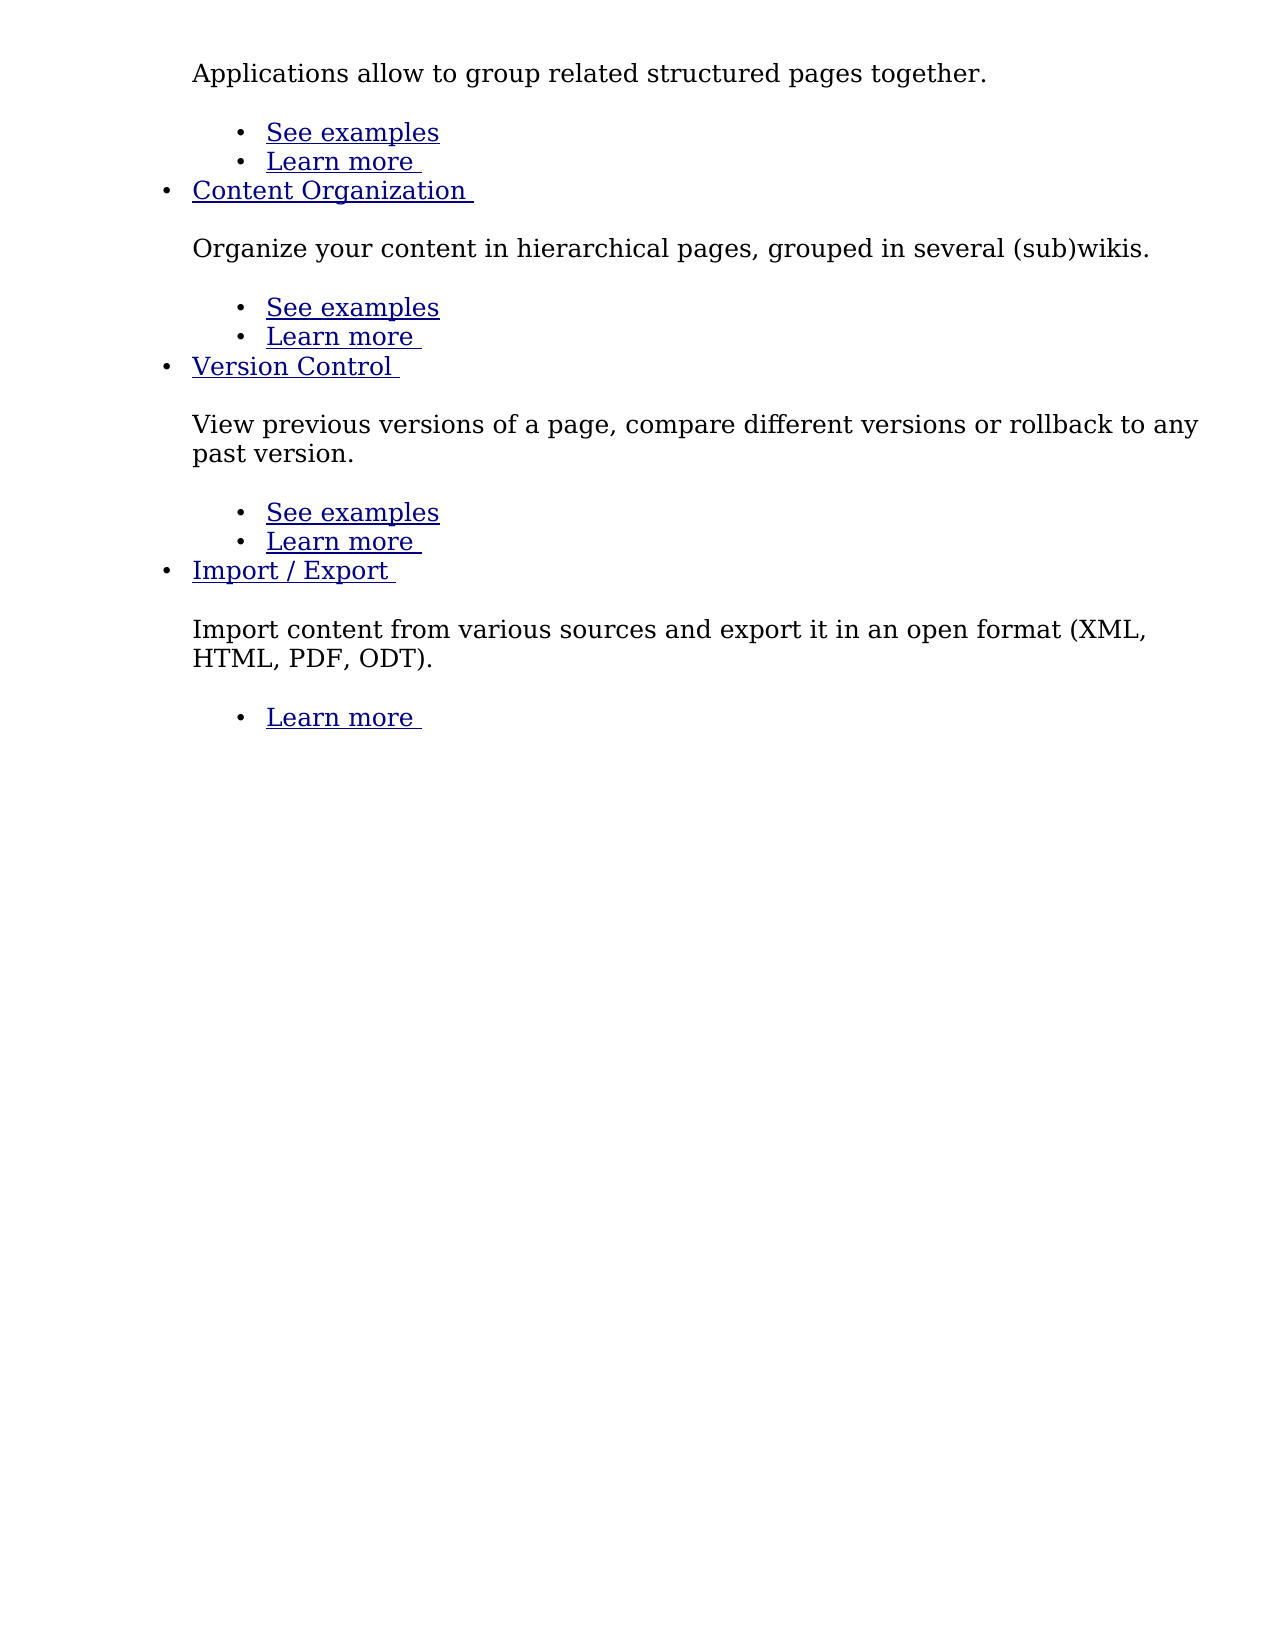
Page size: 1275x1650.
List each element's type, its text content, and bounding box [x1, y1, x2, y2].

list Organize your content in hierarchical pages, grouped in several (sub)wikis. [162, 235, 1216, 264]
list Import / Export [162, 556, 1216, 586]
list Learn more [236, 703, 1216, 732]
list Applications allow to group related structured pages together. [162, 59, 1216, 88]
list See examples [236, 293, 1216, 322]
list View previous versions of a page, compare different versions or rollback to any past version. [162, 410, 1216, 469]
list Learn more [236, 322, 1216, 352]
list See examples [236, 498, 1216, 527]
list Learn more [236, 527, 1216, 556]
list See examples [236, 118, 1216, 147]
list Learn more [236, 147, 1216, 176]
list Import content from various sources and export it in an open format (XML, HTML, PDF, ODT). [162, 615, 1216, 673]
list Version Control [162, 352, 1216, 381]
list Content Organization [162, 176, 1216, 205]
